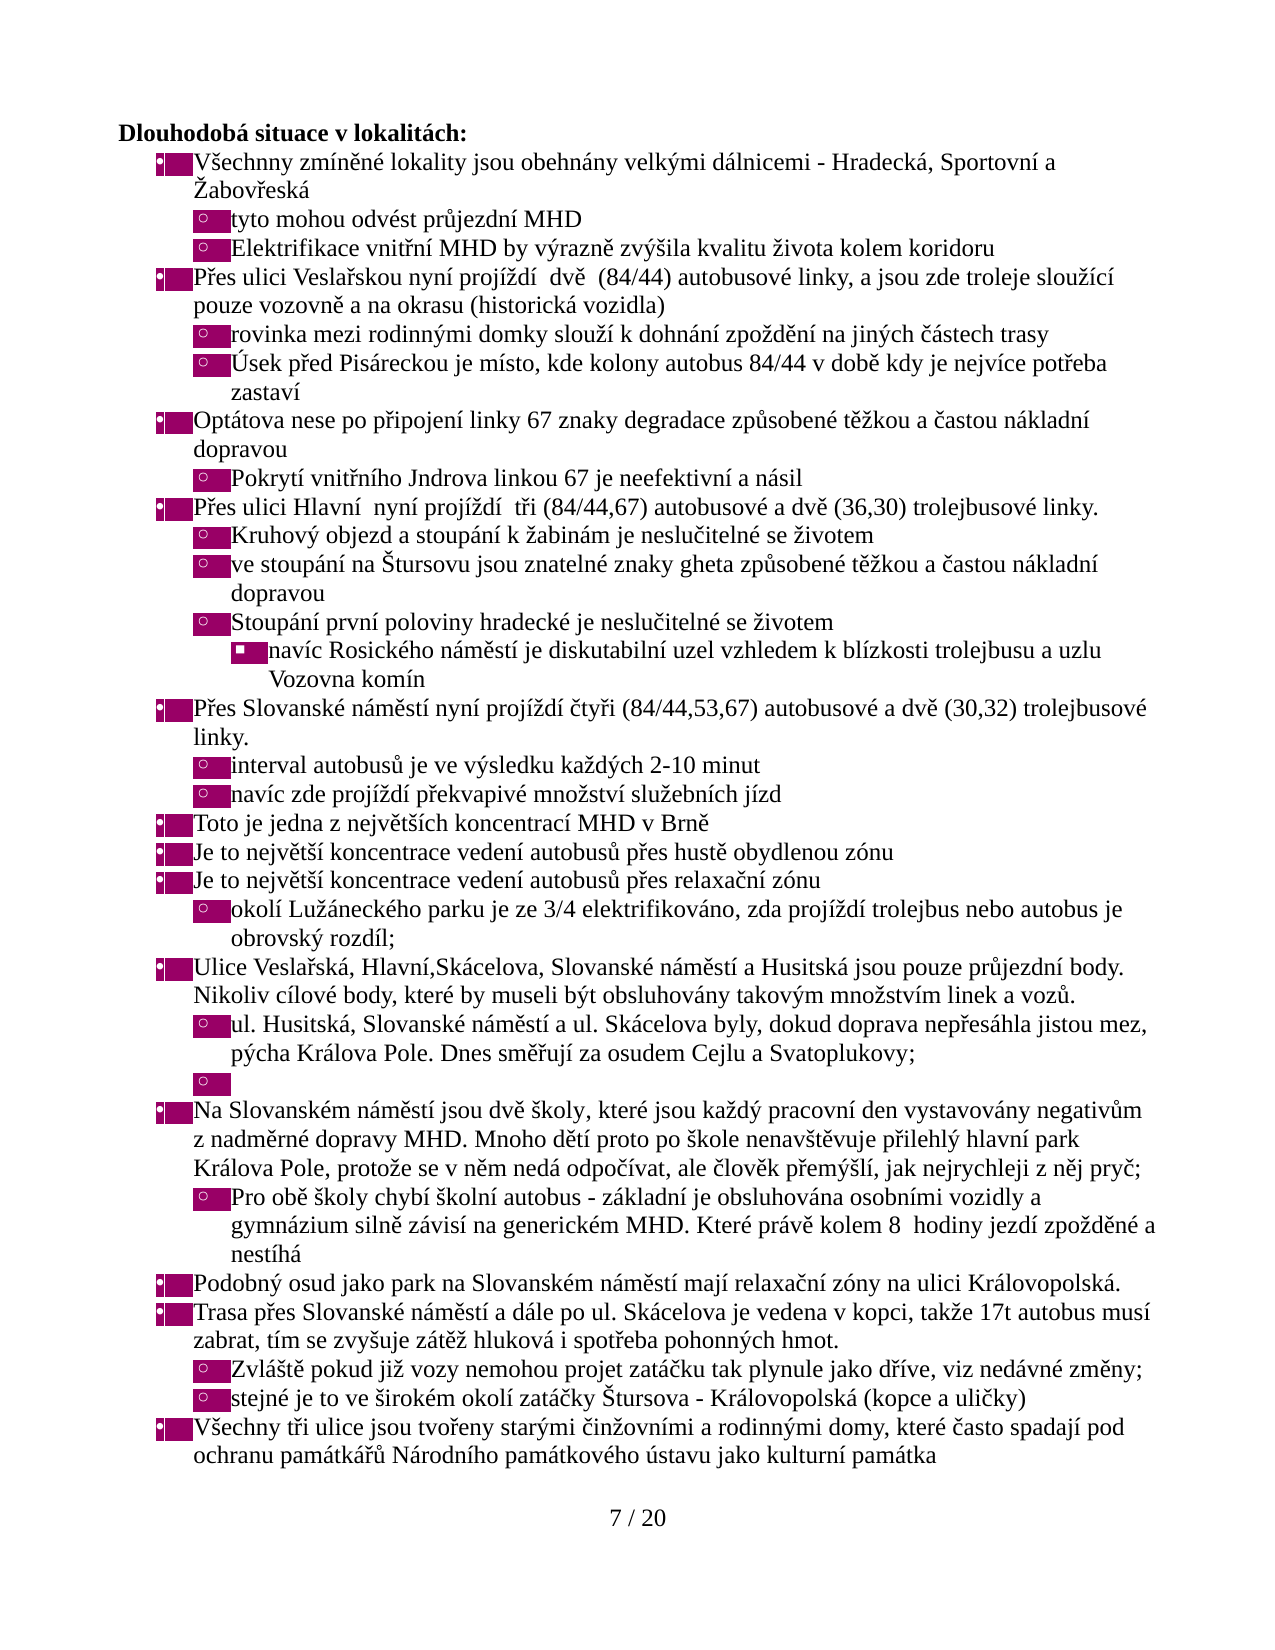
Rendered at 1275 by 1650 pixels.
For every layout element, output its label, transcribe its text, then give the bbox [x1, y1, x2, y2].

list Na Slovanském náměstí jsou dvě školy, které jsou každý pracovní den vystavovány negativům z nadměrné dopravy MHD. Mnoho dětí proto po škole nenavštěvuje přilehlý hlavní park Králova Pole, protože se v něm nedá odpočívat, ale člověk přemýšlí, jak nejrychleji z něj pryč; [156, 1096, 1157, 1182]
list Přes Slovanské náměstí nyní projíždí čtyři (84/44,53,67) autobusové a dvě (30,32) trolejbusové linky. [156, 693, 1157, 751]
list tyto mohou odvést průjezdní MHD [193, 204, 1157, 233]
list navíc zde projíždí překvapivé množství služebních jízd [193, 779, 1157, 808]
list navíc Rosického náměstí je diskutabilní uzel vzhledem k blízkosti trolejbusu a uzlu Vozovna komín [231, 636, 1157, 693]
list Pro obě školy chybí školní autobus - základní je obsluhována osobními vozidly a gymnázium silně závisí na generickém MHD. Které právě kolem 8 hodiny jezdí zpožděné a nestíhá [193, 1182, 1157, 1268]
list ul. Husitská, Slovanské náměstí a ul. Skácelova byly, dokud doprava nepřesáhla jistou mez, pýcha Králova Pole. Dnes směřují za osudem Cejlu a Svatoplukovy; [193, 1009, 1157, 1067]
list Je to největší koncentrace vedení autobusů přes hustě obydlenou zónu [156, 837, 1157, 866]
list Stoupání první poloviny hradecké je neslučitelné se životem [193, 607, 1157, 636]
list interval autobusů je ve výsledku každých 2-10 minut [193, 751, 1157, 779]
list Optátova nese po připojení linky 67 znaky degradace způsobené těžkou a častou nákladní dopravou [156, 406, 1157, 463]
list Všechny tři ulice jsou tvořeny starými činžovními a rodinnými domy, které často spadají pod ochranu památkářů Národního památkového ústavu jako kulturní památka [156, 1412, 1157, 1469]
list ve stoupání na Štursovu jsou znatelné znaky gheta způsobené těžkou a častou nákladní dopravou [193, 549, 1157, 607]
list Všechnny zmíněné lokality jsou obehnány velkými dálnicemi - Hradecká, Sportovní a Žabovřeská [156, 147, 1157, 204]
list Podobný osud jako park na Slovanském náměstí mají relaxační zóny na ulici Královopolská. [156, 1268, 1157, 1297]
list Pokrytí vnitřního Jndrova linkou 67 je neefektivní a násil [193, 463, 1157, 492]
list Je to největší koncentrace vedení autobusů přes relaxační zónu [156, 866, 1157, 894]
list Toto je jedna z největších koncentrací MHD v Brně [156, 808, 1157, 837]
list rovinka mezi rodinnými domky slouží k dohnání zpoždění na jiných částech trasy [193, 319, 1157, 348]
list Kruhový objezd a stoupání k žabinám je neslučitelné se životem [193, 521, 1157, 549]
list okolí Lužáneckého parku je ze 3/4 elektrifikováno, zda projíždí trolejbus nebo autobus je obrovský rozdíl; [193, 894, 1157, 952]
list Přes ulici Hlavní nyní projíždí tři (84/44,67) autobusové a dvě (36,30) trolejbusové linky. [156, 492, 1157, 521]
list Přes ulici Veslařskou nyní projíždí dvě (84/44) autobusové linky, a jsou zde troleje sloužící pouze vozovně a na okrasu (historická vozidla) [156, 262, 1157, 319]
list Ulice Veslařská, Hlavní,Skácelova, Slovanské náměstí a Husitská jsou pouze průjezdní body. Nikoliv cílové body, které by museli být obsluhovány takovým množstvím linek a vozů. [156, 952, 1157, 1009]
list Zvláště pokud již vozy nemohou projet zatáčku tak plynule jako dříve, viz nedávné změny; [193, 1354, 1157, 1383]
list stejné je to ve širokém okolí zatáčky Štursova - Královopolská (kopce a uličky) [193, 1383, 1157, 1412]
list Trasa přes Slovanské náměstí a dále po ul. Skácelova je vedena v kopci, takže 17t autobus musí zabrat, tím se zvyšuje zátěž hluková i spotřeba pohonných hmot. [156, 1297, 1157, 1354]
text Dlouhodobá situace v lokalitách: [118, 118, 1157, 147]
list Elektrifikace vnitřní MHD by výrazně zvýšila kvalitu života kolem koridoru [193, 233, 1157, 262]
list Úsek před Pisáreckou je místo, kde kolony autobus 84/44 v době kdy je nejvíce potřeba zastaví [193, 348, 1157, 406]
